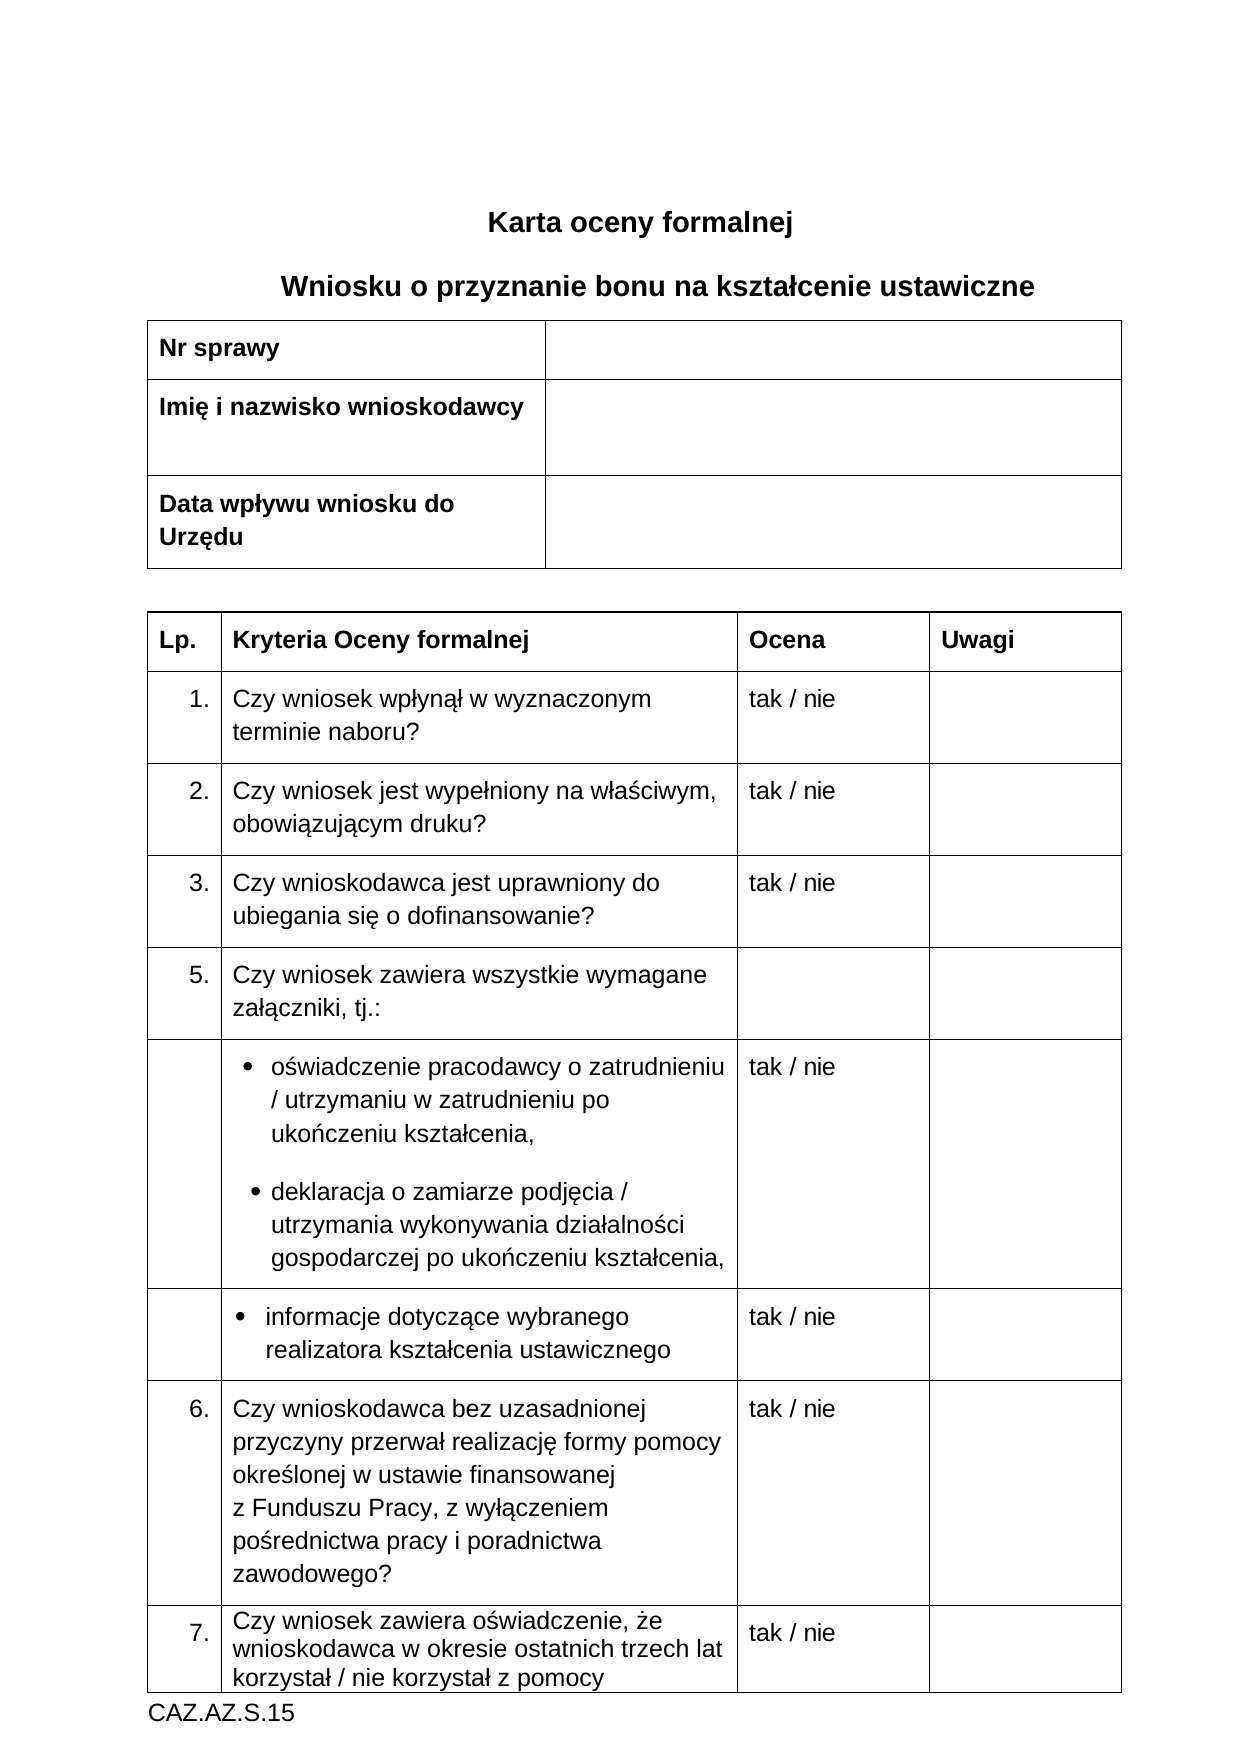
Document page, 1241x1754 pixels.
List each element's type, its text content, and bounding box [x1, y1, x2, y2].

table_cell 1. [148, 672, 221, 763]
table_cell [546, 380, 1121, 475]
table_cell tak / nie [738, 1606, 929, 1692]
table_header Lp. [148, 613, 221, 671]
table_header [546, 321, 1121, 379]
table_cell Czy wnioskodawca bez uzasadnionej przyczyny przerwał realizację formy pomocy określonej w ustawie finansowanej z Funduszu Pracy, z wyłączeniem pośrednictwa pracy i poradnictwa zawodowego? [222, 1381, 737, 1604]
table_cell tak / nie [738, 1289, 929, 1380]
table_cell tak / nie [738, 856, 929, 947]
table_header Kryteria Oceny formalnej [222, 613, 737, 671]
table_cell tak / nie [738, 1381, 929, 1604]
table_cell [930, 672, 1121, 763]
table_cell 3. [148, 856, 221, 947]
table_cell [930, 764, 1121, 855]
table_cell [930, 948, 1121, 1039]
table_cell 7. [148, 1606, 221, 1692]
table_cell tak / nie [738, 672, 929, 763]
table_header Ocena [738, 613, 929, 671]
table_cell Czy wnioskodawca jest uprawniony do ubiegania się o dofinansowanie? [222, 856, 737, 947]
subtitle Wniosku o przyznanie bonu na kształcenie ustawiczne [148, 269, 1093, 302]
table_cell [930, 856, 1121, 947]
table_cell [930, 1289, 1121, 1380]
table_cell 6. [148, 1381, 221, 1604]
table_header Uwagi [930, 613, 1121, 671]
table_cell tak / nie [738, 764, 929, 855]
table_cell [930, 1606, 1121, 1692]
table_cell Data wpływu wniosku do Urzędu [148, 476, 545, 567]
table_cell [546, 476, 1121, 567]
table_cell informacje dotyczące wybranego realizatora kształcenia ustawicznego [222, 1289, 737, 1380]
table_cell Czy wniosek wpłynął w wyznaczonym terminie naboru? [222, 672, 737, 763]
table_cell Czy wniosek jest wypełniony na właściwym, obowiązującym druku? [222, 764, 737, 855]
table_cell [930, 1381, 1121, 1604]
table_cell 2. [148, 764, 221, 855]
table_cell [148, 1040, 221, 1288]
table_header Nr sprawy [148, 321, 545, 379]
table_cell [148, 1289, 221, 1380]
table_cell tak / nie [738, 1040, 929, 1288]
table_cell [930, 1040, 1121, 1288]
table_cell 5. [148, 948, 221, 1039]
subtitle Karta oceny formalnej [148, 205, 1093, 239]
table_cell Czy wniosek zawiera wszystkie wymagane załączniki, tj.: [222, 948, 737, 1039]
table_cell Imię i nazwisko wnioskodawcy [148, 380, 545, 475]
table_cell oświadczenie pracodawcy o zatrudnieniu / utrzymaniu w zatrudnieniu po ukończeniu kształcenia, deklaracja o zamiarze podjęcia / utrzymania wykonywania działalności gospodarczej po ukończeniu kształcenia, [222, 1040, 737, 1288]
table_cell [738, 948, 929, 1039]
table_cell Czy wniosek zawiera oświadczenie, że wnioskodawca w okresie ostatnich trzech lat korzystał / nie korzystał z pomocy [222, 1606, 737, 1692]
